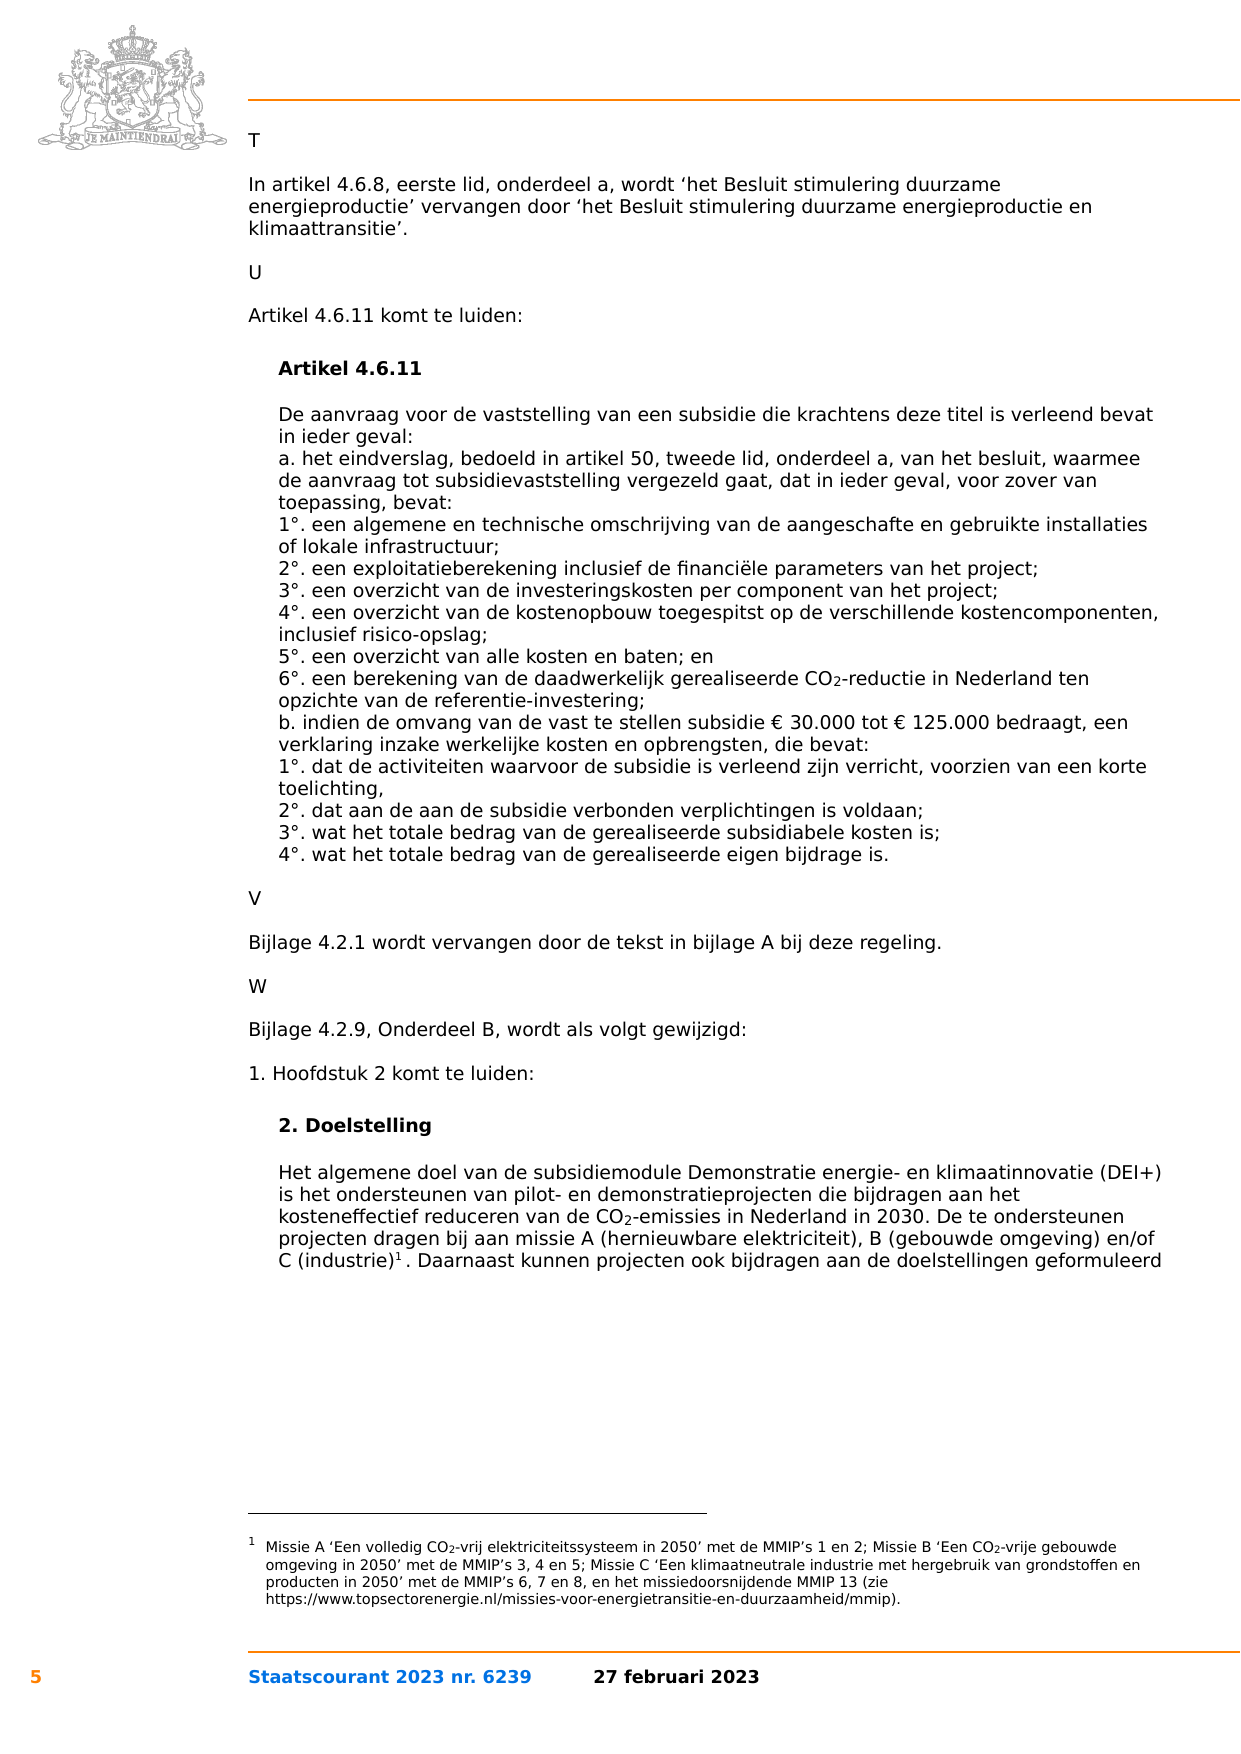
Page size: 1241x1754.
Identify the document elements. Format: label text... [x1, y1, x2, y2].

text Missie A ‘Een volledig CO2-vrij elektriciteitssysteem in 2050’ met de MMIP’s 1 en 2; Missie B ‘Een CO2-vrije gebouwde omgeving in 2050’ met de MMIP’s 3, 4 en 5; Missie C ‘Een klimaatneutrale industrie met hergebruik van grondstoffen en producten in 2050’ met de MMIP’s 6, 7 en 8, en het missiedoorsnijdende MMIP 13 (zie https://www.topsectorenergie.nl/missies-voor-energietransitie-en-duurzaamheid/mmip). [248, 1535, 1163, 1608]
text a. het eindverslag, bedoeld in artikel 50, tweede lid, onderdeel a, van het besluit, waarmee de aanvraag tot subsidievaststelling vergezeld gaat, dat in ieder geval, voor zover van toepassing, bevat: [278, 448, 1163, 514]
text 6°. een berekening van de daadwerkelijk gerealiseerde CO2-reductie in Nederland ten opzichte van de referentie-investering; [278, 668, 1163, 712]
text Artikel 4.6.11 komt te luiden: [248, 305, 1163, 327]
picture [38, 25, 227, 150]
text 4°. wat het totale bedrag van de gerealiseerde eigen bijdrage is. [278, 844, 1163, 866]
text Bijlage 4.2.9, Onderdeel B, wordt als volgt gewijzigd: [248, 1019, 1163, 1041]
text 5°. een overzicht van alle kosten en baten; en [278, 646, 1163, 668]
subtitle Artikel 4.6.11 [278, 357, 1163, 379]
text 2°. een exploitatieberekening inclusief de financiële parameters van het project; [278, 558, 1163, 580]
text V [248, 888, 1163, 910]
text U [248, 262, 1163, 283]
text 3°. een overzicht van de investeringskosten per component van het project; [278, 580, 1163, 602]
text 3°. wat het totale bedrag van de gerealiseerde subsidiabele kosten is; [278, 822, 1163, 844]
text 1. Hoofdstuk 2 komt te luiden: [248, 1063, 1163, 1085]
text Bijlage 4.2.1 wordt vervangen door de tekst in bijlage A bij deze regeling. [248, 932, 1163, 954]
text 1°. een algemene en technische omschrijving van de aangeschafte en gebruikte installaties of lokale infrastructuur; [278, 514, 1163, 558]
subtitle 2. Doelstelling [278, 1115, 1163, 1137]
text W [248, 976, 1163, 997]
text Het algemene doel van de subsidiemodule Demonstratie energie- en klimaatinnovatie (DEI+) is het ondersteunen van pilot- en demonstratieprojecten die bijdragen aan het kosteneffectief reduceren van de CO2-emissies in Nederland in 2030. De te ondersteunen projecten dragen bij aan missie A (hernieuwbare elektriciteit), B (gebouwde omgeving) en/of C (industrie). Daarnaast kunnen projecten ook bijdragen aan de doelstellingen geformuleerd [278, 1162, 1163, 1316]
text 2°. dat aan de aan de subsidie verbonden verplichtingen is voldaan; [278, 800, 1163, 822]
text T [248, 130, 1163, 152]
text In artikel 4.6.8, eerste lid, onderdeel a, wordt ‘het Besluit stimulering duurzame energieproductie’ vervangen door ‘het Besluit stimulering duurzame energieproductie en klimaattransitie’. [248, 174, 1163, 240]
text De aanvraag voor de vaststelling van een subsidie die krachtens deze titel is verleend bevat in ieder geval: [278, 404, 1163, 448]
text 1°. dat de activiteiten waarvoor de subsidie is verleend zijn verricht, voorzien van een korte toelichting, [278, 756, 1163, 800]
text 4°. een overzicht van de kostenopbouw toegespitst op de verschillende kostencomponenten, inclusief risico-opslag; [278, 602, 1163, 646]
text b. indien de omvang van de vast te stellen subsidie € 30.000 tot € 125.000 bedraagt, een verklaring inzake werkelijke kosten en opbrengsten, die bevat: [278, 712, 1163, 756]
